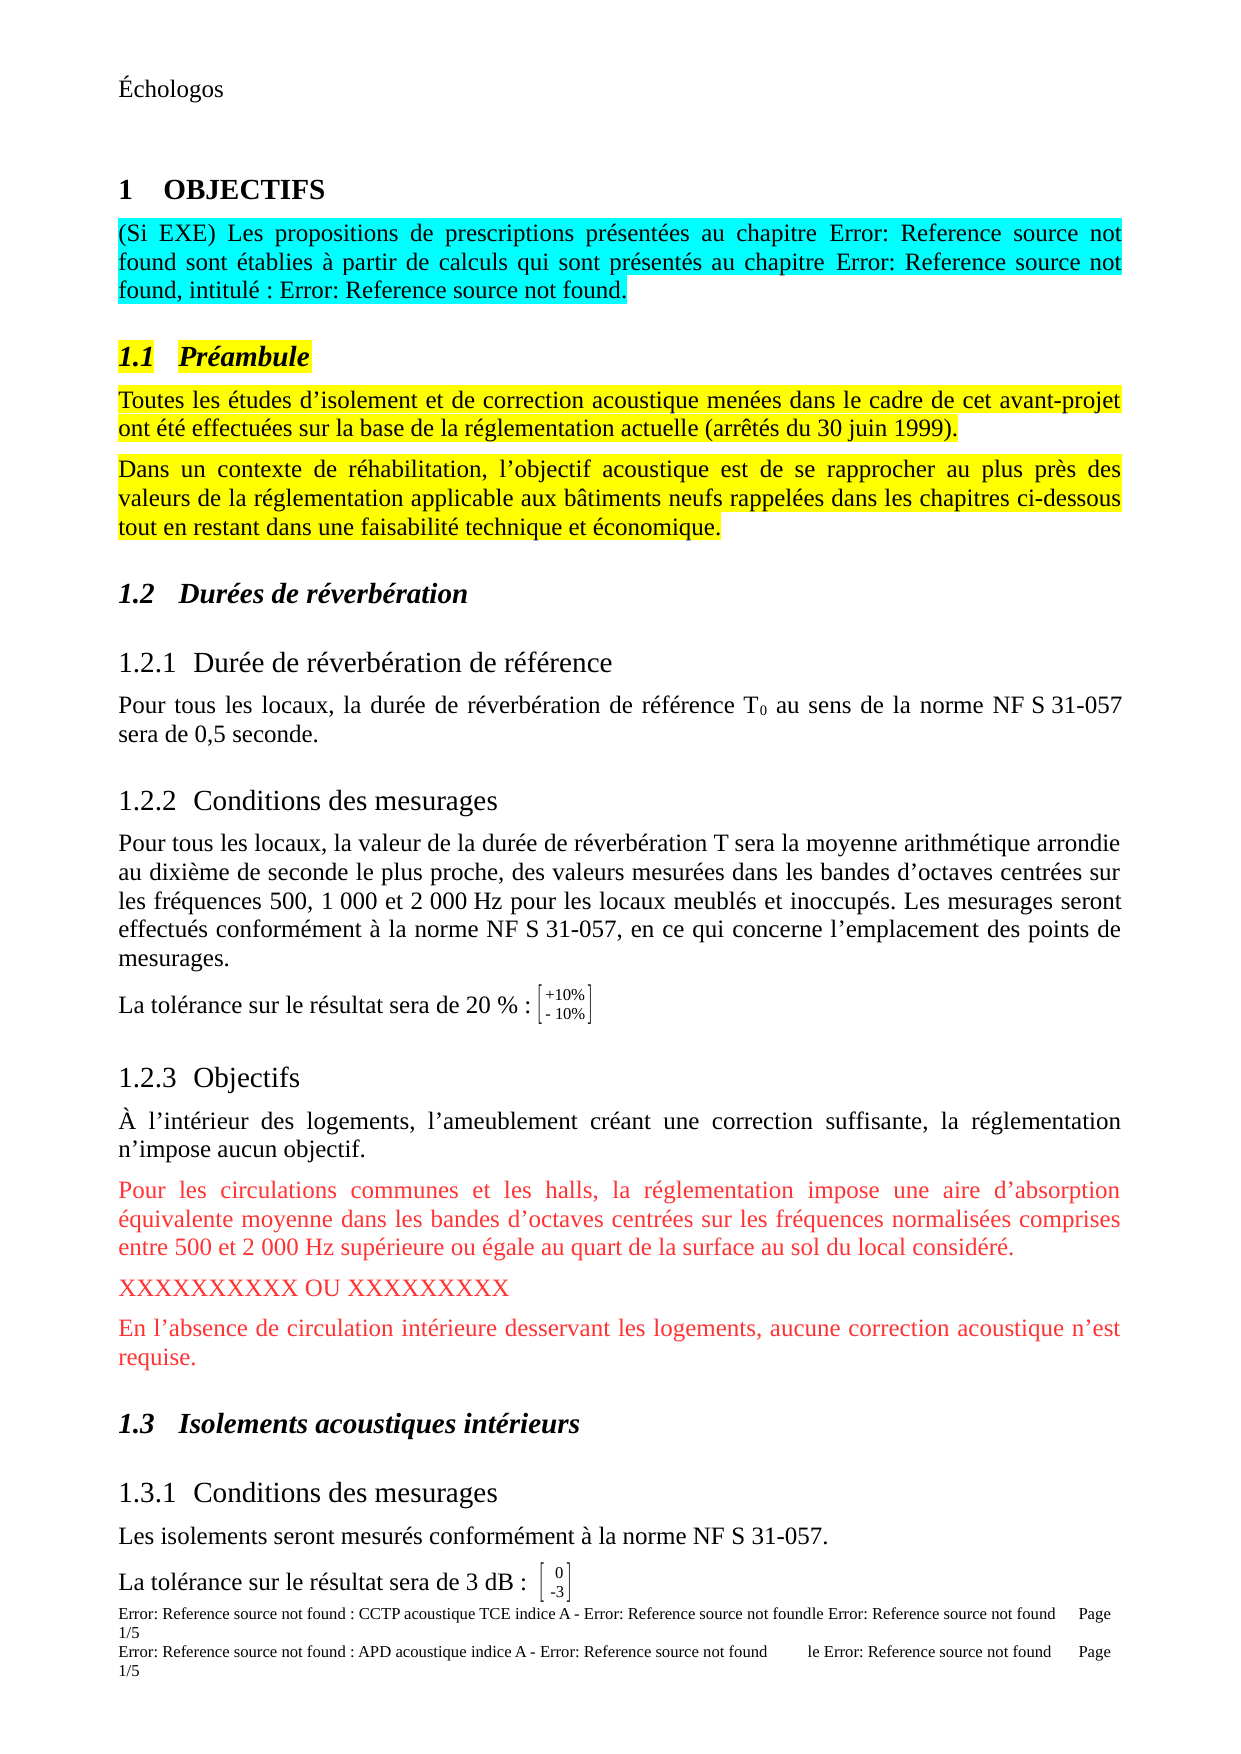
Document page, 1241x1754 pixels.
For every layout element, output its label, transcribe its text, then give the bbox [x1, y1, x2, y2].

subtitle Durée de réverbération de référence [118, 645, 1122, 678]
text Pour tous les locaux, la durée de réverbération de référence T0 au sens de la norme NF S 31‑057 sera de 0,5 seconde. [118, 690, 1122, 747]
text Pour les circulations communes et les halls, la réglementation impose une aire d’absorption équivalente moyenne dans les bandes d’octaves centrées sur les fréquences normalisées comprises entre 500 et 2 000 Hz supérieure ou égale au quart de la surface au sol du local considéré. [118, 1175, 1122, 1261]
text Toutes les études d’isolement et de correction acoustique menées dans le cadre de cet avant-projet ont été effectuées sur la base de la réglementation actuelle (arrêtés du 30 juin 1999). [118, 385, 1122, 442]
subtitle Durées de réverbération [118, 576, 1122, 609]
text Dans un contexte de réhabilitation, l’objectif acoustique est de se rapprocher au plus près des valeurs de la réglementation applicable aux bâtiments neufs rappelées dans les chapitres ci-dessous tout en restant dans une faisabilité technique et économique. [118, 454, 1122, 540]
subtitle Objectifs [118, 172, 1122, 206]
subtitle Conditions des mesurages [118, 1475, 1122, 1509]
text La tolérance sur le résultat sera de 20 % : [118, 984, 1122, 1025]
text Pour tous les locaux, la valeur de la durée de réverbération T sera la moyenne arithmétique arrondie au dixième de seconde le plus proche, des valeurs mesurées dans les bandes d’octaves centrées sur les fréquences 500, 1 000 et 2 000 Hz pour les locaux meublés et inoccupés. Les mesurages seront effectués conformément à la norme NF S 31‑057, en ce qui concerne l’emplacement des points de mesurages. [118, 828, 1122, 972]
subtitle Isolements acoustiques intérieurs [118, 1406, 1122, 1440]
subtitle Conditions des mesurages [118, 783, 1122, 816]
text À l’intérieur des logements, l’ameublement créant une correction suffisante, la réglementation n’impose aucun objectif. [118, 1106, 1122, 1163]
text En l’absence de circulation intérieure desservant les logements, aucune correction acoustique n’est requise. [118, 1313, 1122, 1371]
text (Si EXE) Les propositions de prescriptions présentées au chapitre Erreur : source de la référence non trouvée sont établies à partir de calculs qui sont présentés au chapitre Erreur : source de la référence non trouvée, intitulé : Erreur : source de la référence non trouvée. [118, 218, 1122, 304]
text XXXXXXXXXX OU XXXXXXXXX [118, 1273, 1122, 1302]
text La tolérance sur le résultat sera de 3 dB : [118, 1561, 1122, 1602]
subtitle Objectifs [118, 1060, 1122, 1094]
subtitle Préambule [118, 339, 1122, 373]
text Les isolements seront mesurés conformément à la norme NF S 31-057. [118, 1521, 1122, 1549]
